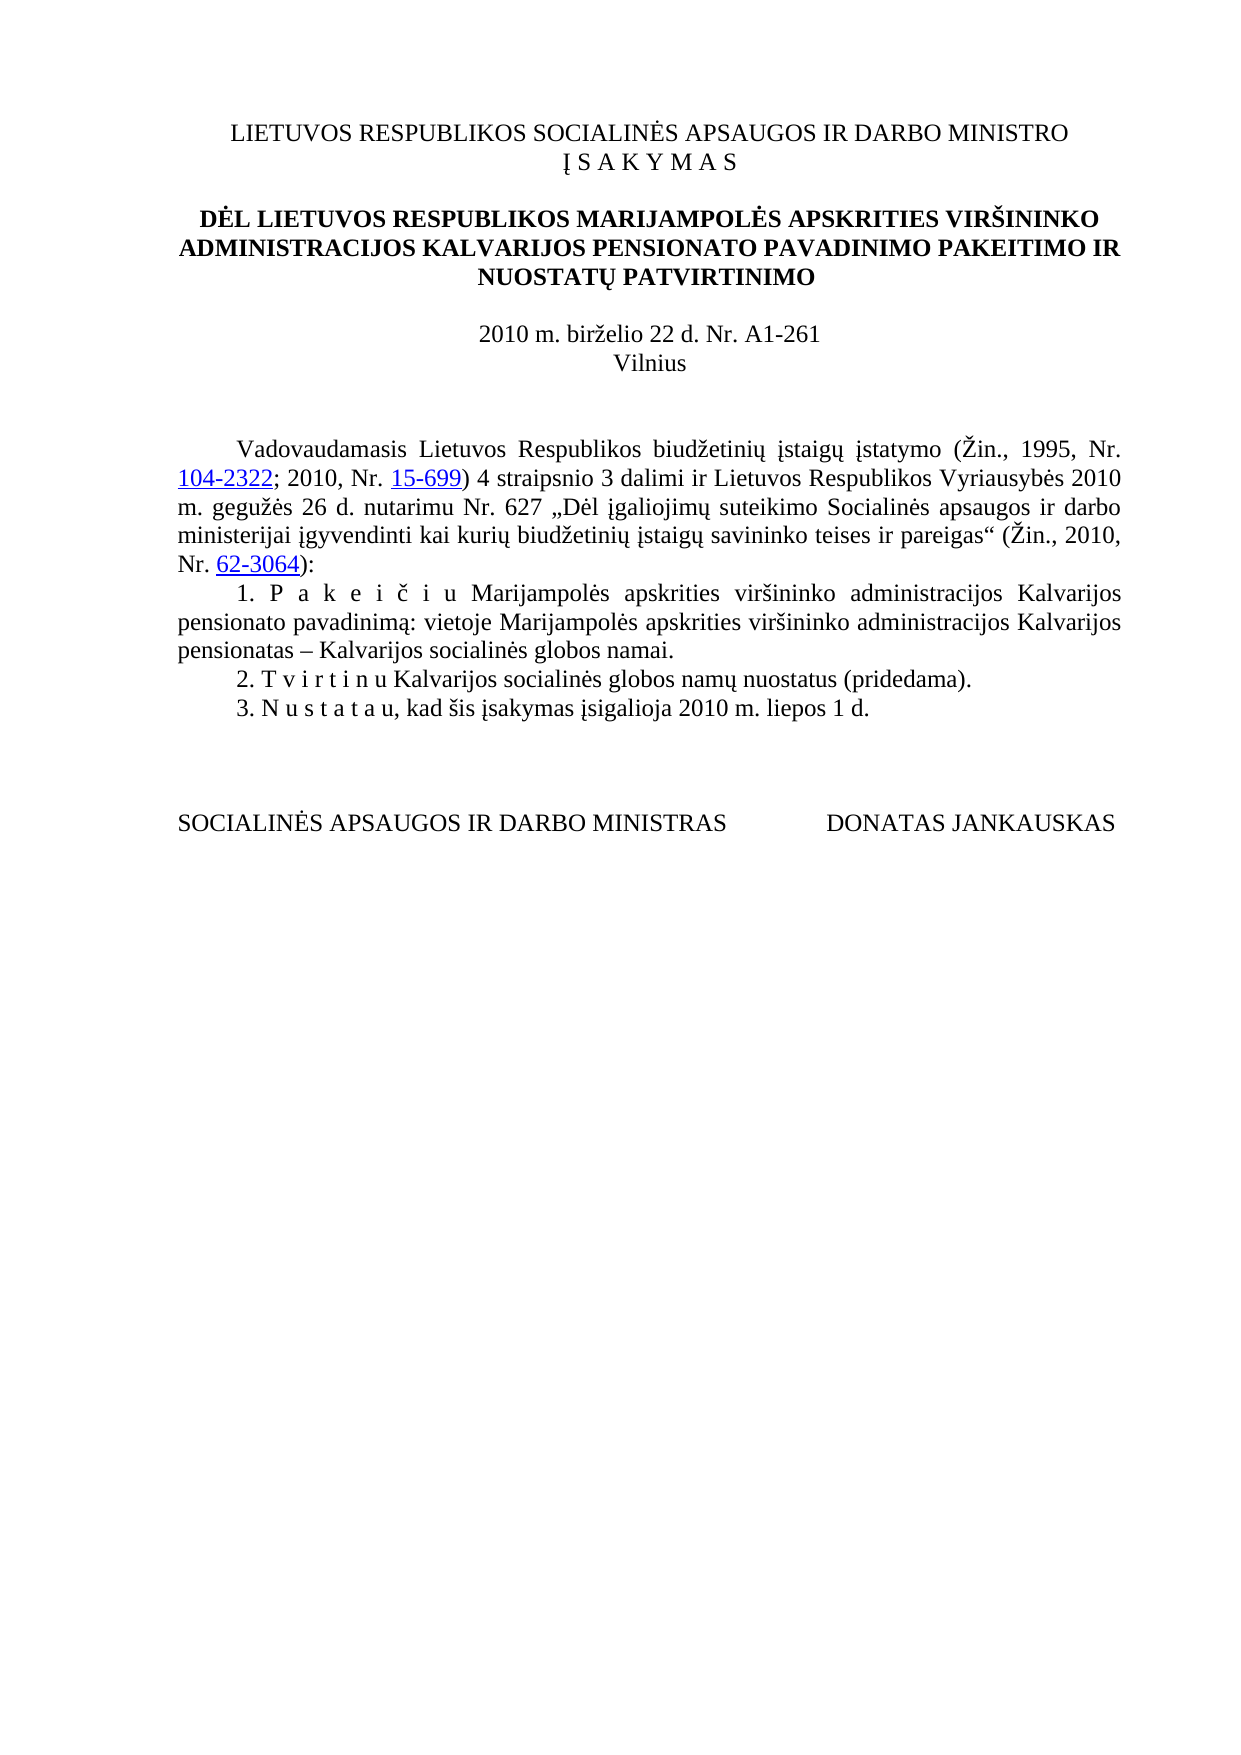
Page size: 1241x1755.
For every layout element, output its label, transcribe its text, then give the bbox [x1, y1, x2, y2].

text Vilnius [177, 348, 1122, 377]
text Į S A K Y M A S [177, 147, 1122, 176]
text 2010 m. birželio 22 d. Nr. A1-261 [177, 319, 1122, 348]
text Socialinės apsaugos ir darbo ministras Donatas Jankauskas [177, 808, 1122, 837]
text dėl lietuvos respublikos marijampolės apskrities viršininko administracijos kalvarijos peNsionato pavadinimo pakeitimo ir nuostatų patvirtinimo [177, 204, 1122, 291]
text Vadovaudamasis Lietuvos Respublikos biudžetinių įstaigų įstatymo (Žin., 1995, Nr. 104-2322; 2010, Nr. 15-699) 4 straipsnio 3 dalimi ir Lietuvos Respublikos Vyriausybės 2010 m. gegužės 26 d. nutarimu Nr. 627 „Dėl įgaliojimų suteikimo Socialinės apsaugos ir darbo ministerijai įgyvendinti kai kurių biudžetinių įstaigų savininko teises ir pareigas“ (Žin., 2010, Nr. 62-3064): [177, 434, 1122, 578]
text 1. P a k e i č i u Marijampolės apskrities viršininko administracijos Kalvarijos pensionato pavadinimą: vietoje Marijampolės apskrities viršininko administracijos Kalvarijos pensionatas – Kalvarijos socialinės globos namai. [177, 578, 1122, 664]
text 2. T v i r t i n u Kalvarijos socialinės globos namų nuostatus (pridedama). [177, 664, 1122, 693]
text LIETUVOS RESPUBLIKOS SOCIALINĖS APSAUGOS IR DARBO MINISTRO [177, 118, 1122, 147]
text 3. N u s t a t a u, kad šis įsakymas įsigalioja 2010 m. liepos 1 d. [177, 693, 1122, 722]
